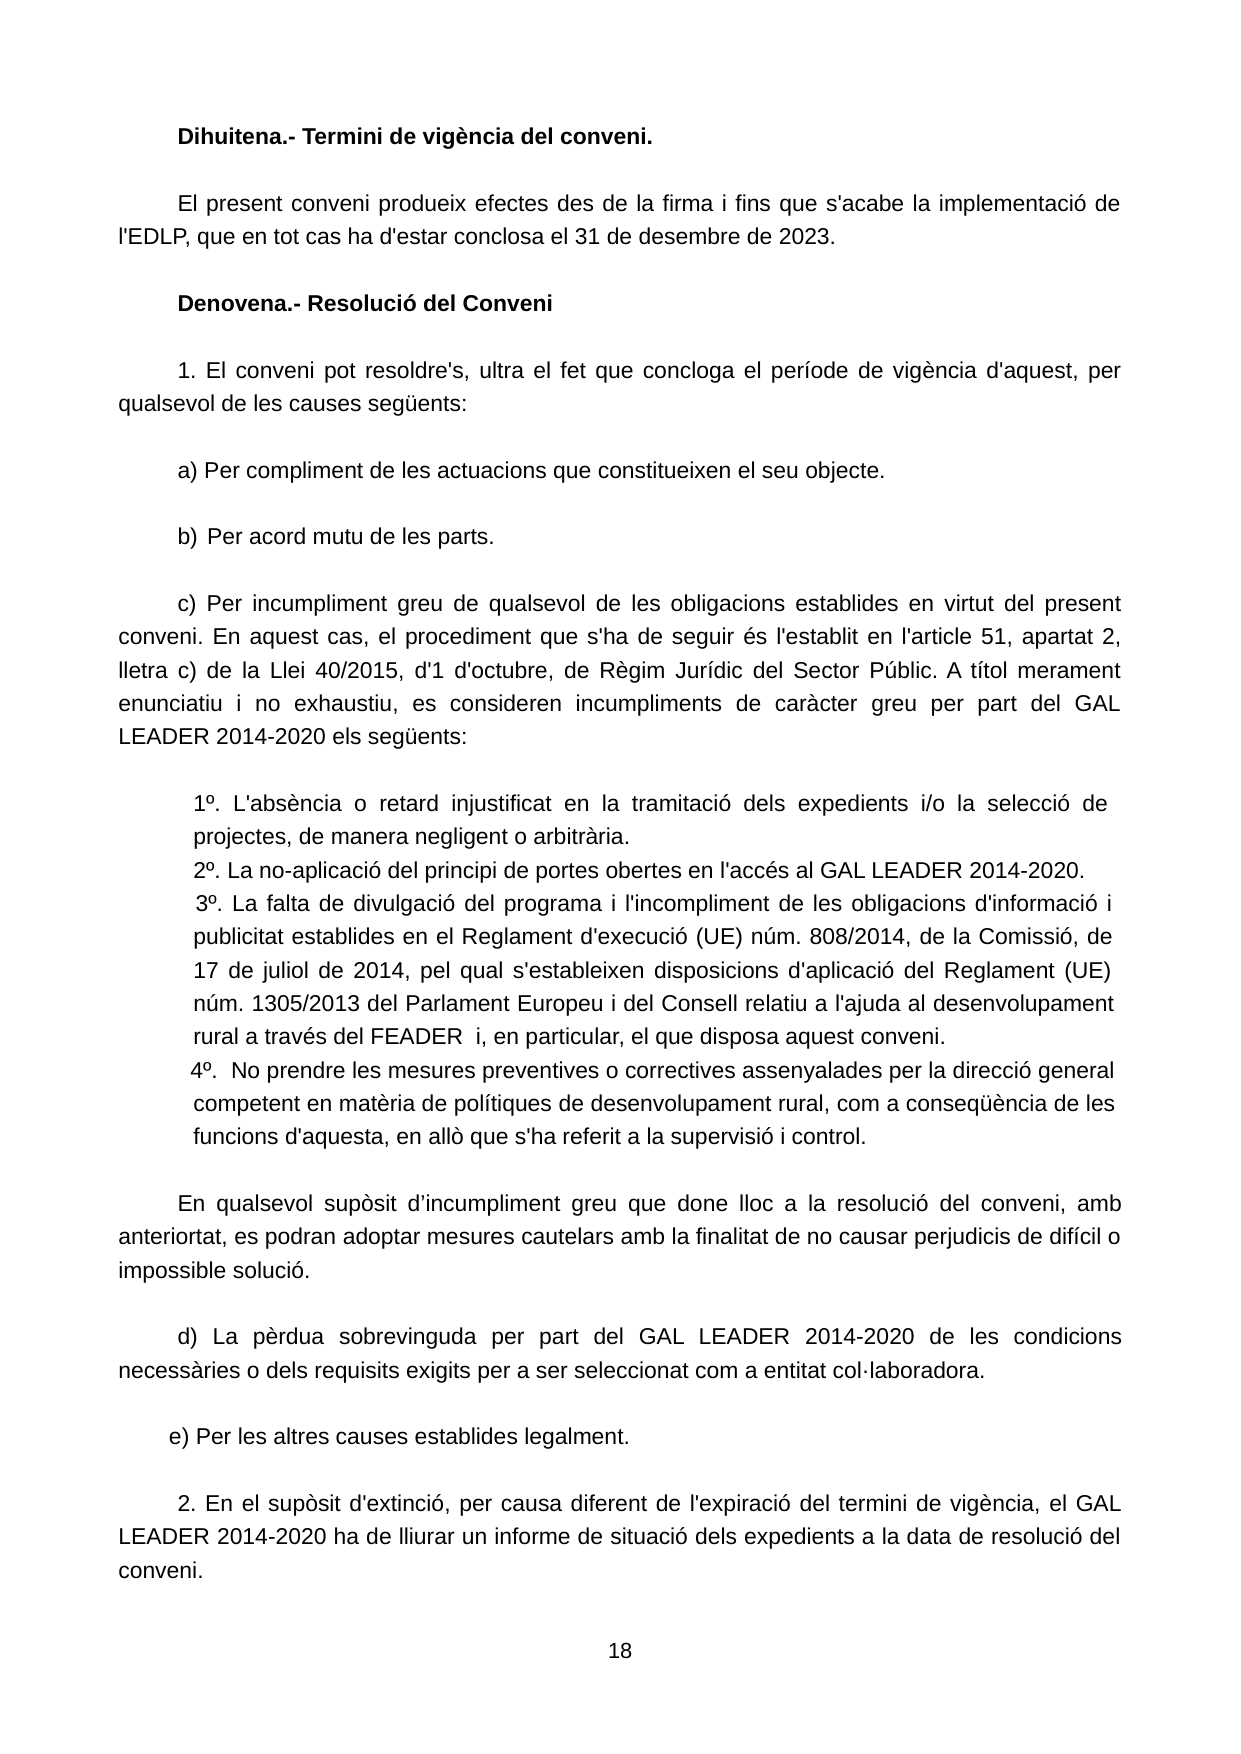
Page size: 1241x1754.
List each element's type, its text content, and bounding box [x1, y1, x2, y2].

text e) Per les altres causes establides legalment. [118, 1418, 1122, 1451]
text c) Per incumpliment greu de qualsevol de les obligacions establides en virtut del present conveni. En aquest cas, el procediment que s'ha de seguir és l'establit en l'article 51, apartat 2, lletra c) de la Llei 40/2015, d'1 d'octubre, de Règim Jurídic del Sector Públic. A títol merament enunciatiu i no exhaustiu, es consideren incumpliments de caràcter greu per part del GAL LEADER 2014-2020 els següents: [118, 585, 1122, 751]
text 4º. No prendre les mesures preventives o correctives assenyalades per la direcció general competent en matèria de polítiques de desenvolupament rural, com a conseqüència de les funcions d'aquesta, en allò que s'ha referit a la supervisió i control. [118, 1051, 1122, 1151]
text En qualsevol supòsit d’incumpliment greu que done lloc a la resolució del conveni, amb anteriortat, es podran adoptar mesures cautelars amb la finalitat de no causar perjudicis de difícil o impossible solució. [118, 1185, 1122, 1285]
text El present conveni produeix efectes des de la firma i fins que s'acabe la implementació de l'EDLP, que en tot cas ha d'estar conclosa el 31 de desembre de 2023. [118, 185, 1122, 251]
text Dihuitena.- Termini de vigència del conveni. [118, 118, 1122, 151]
text 2. En el supòsit d'extinció, per causa diferent de l'expiració del termini de vigència, el GAL LEADER 2014-2020 ha de lliurar un informe de situació dels expedients a la data de resolució del conveni. [118, 1485, 1122, 1585]
text a) Per compliment de les actuacions que constitueixen el seu objecte. [177, 451, 1122, 485]
text 2º. La no-aplicació del principi de portes obertes en l'accés al GAL LEADER 2014-2020. [118, 851, 1122, 885]
text b) Per acord mutu de les parts. [177, 518, 1122, 551]
text 3º. La falta de divulgació del programa i l'incompliment de les obligacions d'informació i publicitat establides en el Reglament d'execució (UE) núm. 808/2014, de la Comissió, de 17 de juliol de 2014, pel qual s'estableixen disposicions d'aplicació del Reglament (UE) núm. 1305/2013 del Parlament Europeu i del Consell relatiu a l'ajuda al desenvolupament rural a través del FEADER i, en particular, el que disposa aquest conveni. [118, 885, 1122, 1051]
text Denovena.- Resolució del Conveni [118, 285, 1122, 318]
text 1º. L'absència o retard injustificat en la tramitació dels expedients i/o la selecció de projectes, de manera negligent o arbitrària. [118, 785, 1122, 851]
text d) La pèrdua sobrevinguda per part del GAL LEADER 2014-2020 de les condicions necessàries o dels requisits exigits per a ser seleccionat com a entitat col·laboradora. [118, 1318, 1122, 1385]
text 1. El conveni pot resoldre's, ultra el fet que concloga el període de vigència d'aquest, per qualsevol de les causes següents: [118, 351, 1122, 418]
